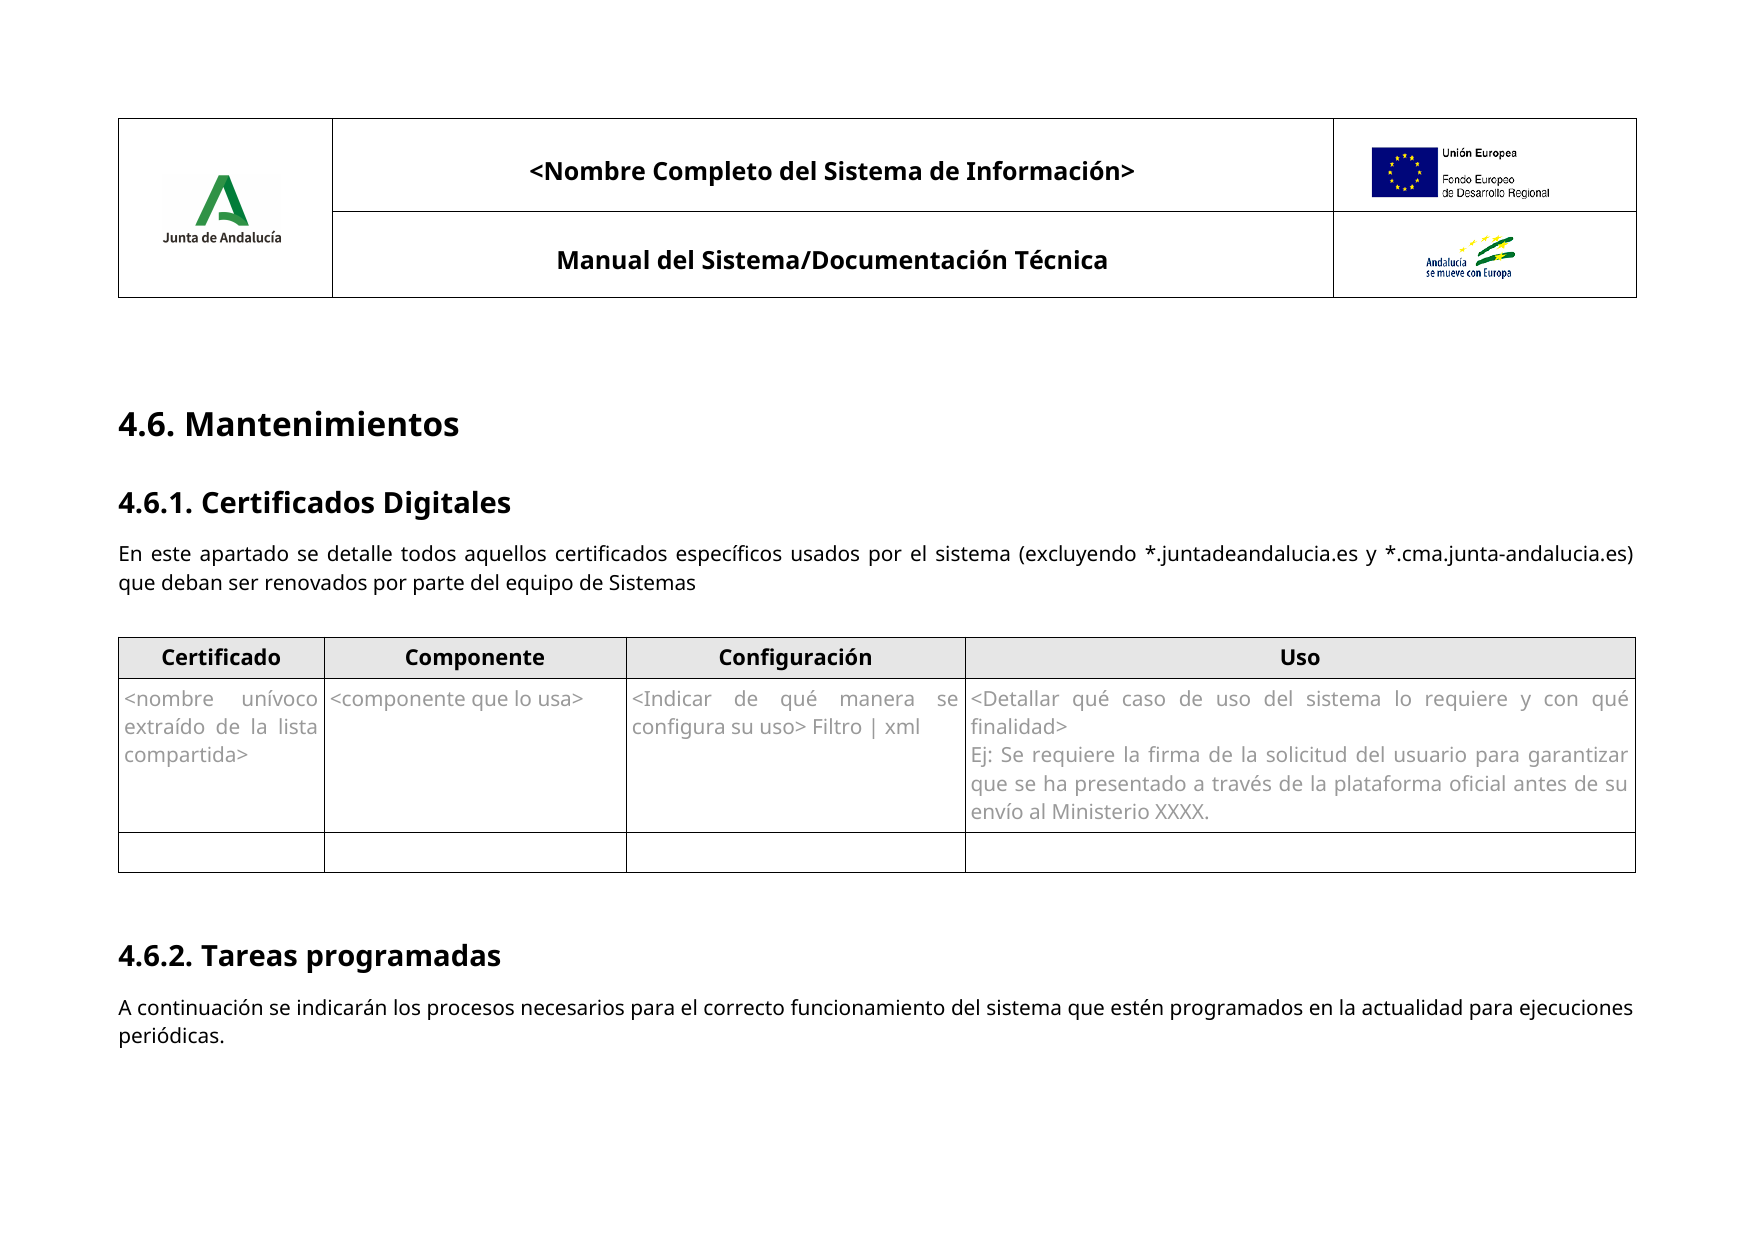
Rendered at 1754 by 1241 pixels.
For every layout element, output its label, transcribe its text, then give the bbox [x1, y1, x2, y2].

subtitle Mantenimientos [118, 401, 1636, 447]
picture [1371, 146, 1551, 199]
table_header Componente [325, 638, 626, 678]
subtitle Tareas programadas [118, 936, 1636, 975]
picture [162, 174, 282, 244]
subtitle Certificados Digitales [118, 482, 1636, 522]
table_header Certificado [119, 638, 324, 678]
picture [1426, 235, 1516, 279]
text En este apartado se detalle todos aquellos certificados específicos usados por el sistema (excluyendo *.juntadeandalucia.es y *.cma.junta-andalucia.es) que deban ser renovados por parte del equipo de Sistemas [118, 539, 1636, 596]
table_header Uso [966, 638, 1635, 678]
table_cell [119, 833, 324, 872]
table_header Configuración [627, 638, 965, 678]
table_cell [325, 833, 626, 872]
table_cell <componente que lo usa> [325, 679, 626, 832]
table_cell [966, 833, 1635, 872]
table_cell <Detallar qué caso de uso del sistema lo requiere y con qué finalidad> Ej: Se requiere la firma de la solicitud del usuario para garantizar que se ha presentado a través de la plataforma oficial antes de su envío al Ministerio XXXX. [966, 679, 1635, 832]
table_cell <Indicar de qué manera se configura su uso> Filtro | xml [627, 679, 965, 832]
text A continuación se indicarán los procesos necesarios para el correcto funcionamiento del sistema que estén programados en la actualidad para ejecuciones periódicas. [118, 993, 1636, 1050]
table_cell [627, 833, 965, 872]
table_cell <nombre unívoco extraído de la lista compartida> [119, 679, 324, 832]
